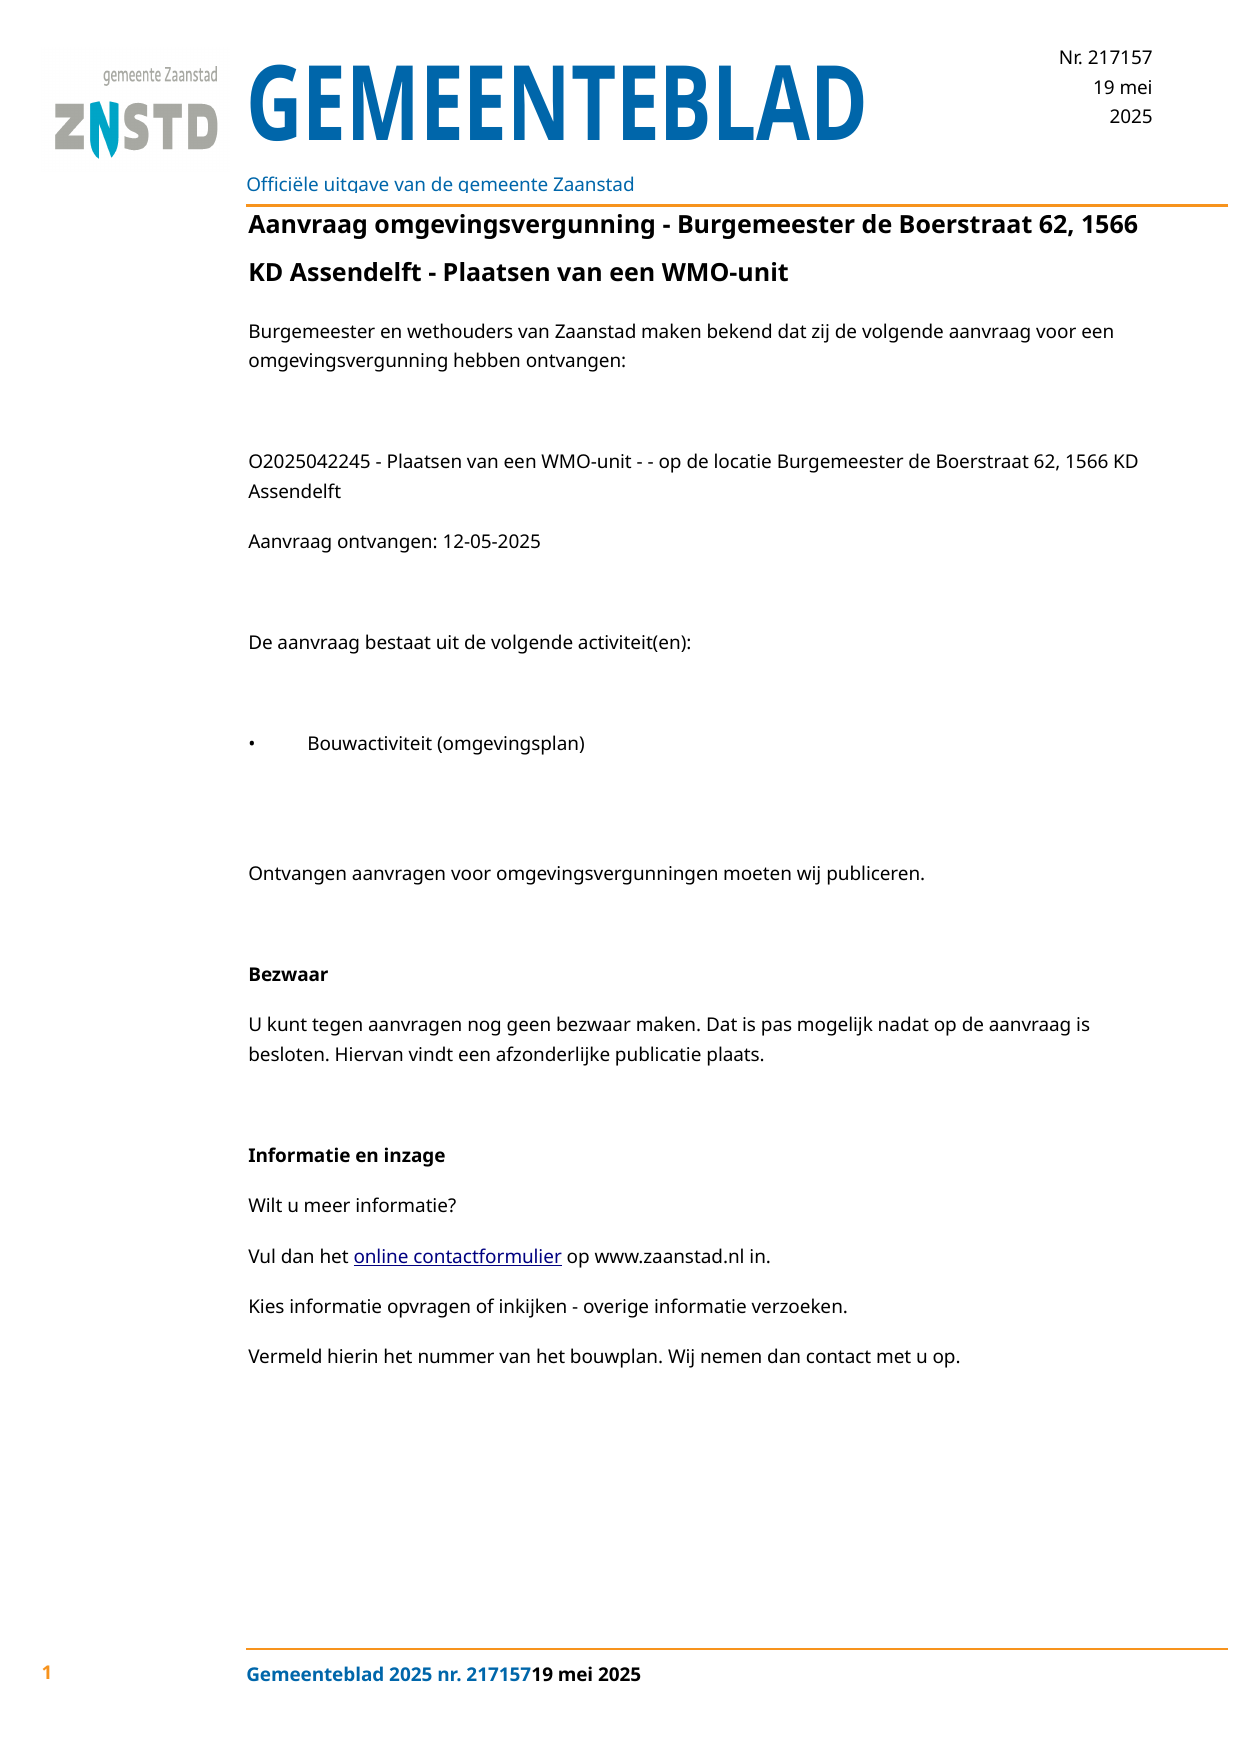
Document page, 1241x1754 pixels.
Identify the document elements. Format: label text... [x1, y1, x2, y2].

text Informatie en inzage [248, 1142, 1152, 1168]
text De aanvraag bestaat uit de volgende activiteit(en): [248, 629, 1152, 655]
text U kunt tegen aanvragen nog geen bezwaar maken. Dat is pas mogelijk nadat op de aanvraag is besloten. Hiervan vindt een afzonderlijke publicatie plaats. [248, 1012, 1152, 1067]
text Vul dan het online contactformulier op www.zaanstad.nl in. [248, 1243, 1152, 1269]
text Bezwaar [248, 961, 1152, 987]
text Aanvraag omgevingsvergunning - Burgemeester de Boerstraat 62, 1566 KD Assendelft - Plaatsen van een WMO-unit [248, 207, 1152, 288]
text Aanvraag ontvangen: 12-05-2025 [248, 528, 1152, 554]
text Kies informatie opvragen of inkijken - overige informatie verzoeken. [248, 1293, 1152, 1319]
list Bouwactiviteit (omgevingsplan) [248, 730, 1152, 756]
text Ontvangen aanvragen voor omgevingsvergunningen moeten wij publiceren. [248, 860, 1152, 886]
text Vermeld hierin het nummer van het bouwplan. Wij nemen dan contact met u op. [248, 1344, 1152, 1369]
text O2025042245 - Plaatsen van een WMO-unit - - op de locatie Burgemeester de Boerstraat 62, 1566 KD Assendelft [248, 448, 1152, 504]
text Wilt u meer informatie? [248, 1192, 1152, 1218]
picture [41, 47, 231, 172]
text Burgemeester en wethouders van Zaanstad maken bekend dat zij de volgende aanvraag voor een omgevingsvergunning hebben ontvangen: [248, 318, 1152, 373]
